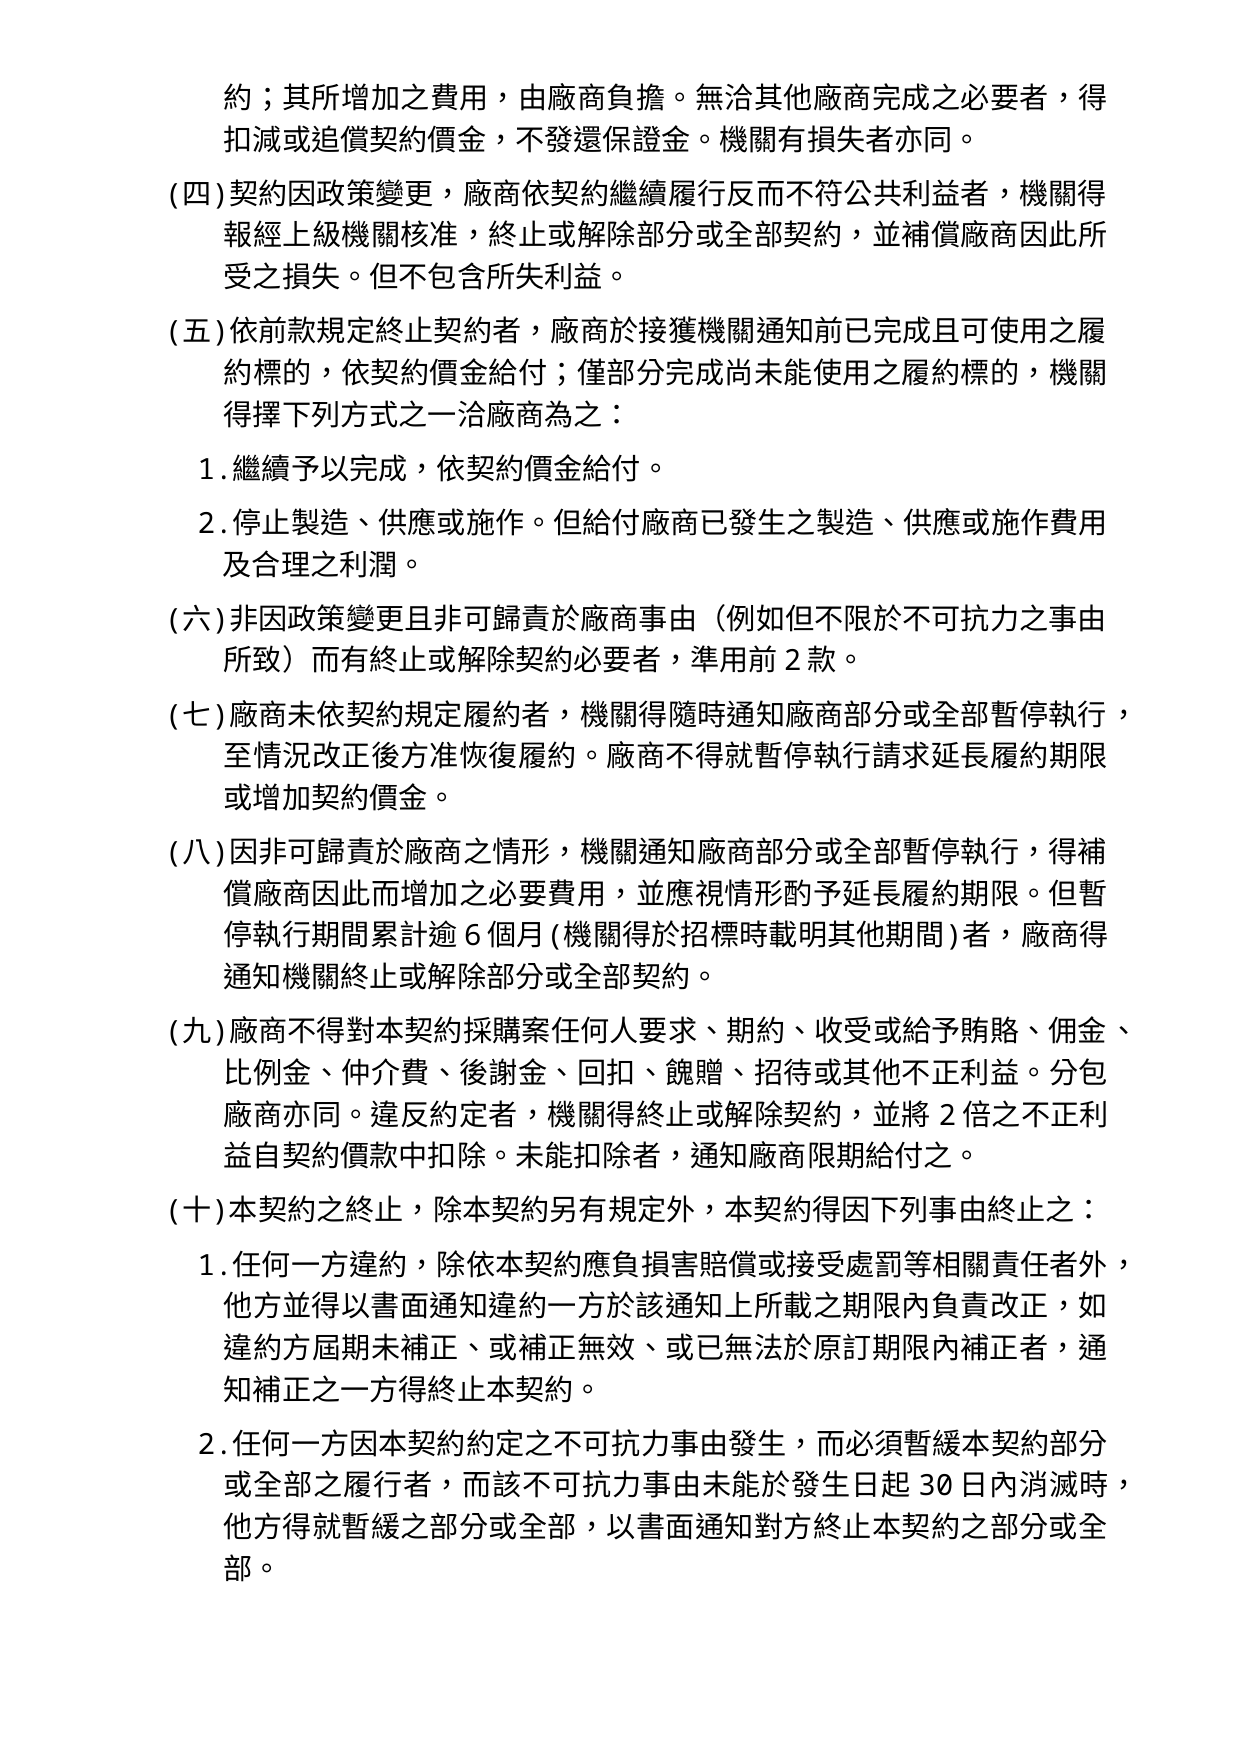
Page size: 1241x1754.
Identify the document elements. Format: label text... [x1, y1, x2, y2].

text (五)依前款規定終止契約者，廠商於接獲機關通知前已完成且可使用之履約標的，依契約價金給付；僅部分完成尚未能使用之履約標的，機關得擇下列方式之一洽廠商為之： [164, 308, 1109, 433]
text (七)廠商未依契約規定履約者，機關得隨時通知廠商部分或全部暫停執行，至情況改正後方准恢復履約。廠商不得就暫停執行請求延長履約期限或增加契約價金。 [164, 692, 1109, 817]
text (十)本契約之終止，除本契約另有規定外，本契約得因下列事由終止之： [164, 1187, 1109, 1229]
text (四)契約因政策變更，廠商依契約繼續履行反而不符公共利益者，機關得報經上級機關核准，終止或解除部分或全部契約，並補償廠商因此所受之損失。但不包含所失利益。 [164, 171, 1109, 296]
text (八)因非可歸責於廠商之情形，機關通知廠商部分或全部暫停執行，得補償廠商因此而增加之必要費用，並應視情形酌予延長履約期限。但暫停執行期間累計逾6個月(機關得於招標時載明其他期間)者，廠商得通知機關終止或解除部分或全部契約。 [164, 829, 1109, 996]
text (六)非因政策變更且非可歸責於廠商事由（例如但不限於不可抗力之事由所致）而有終止或解除契約必要者，準用前2款。 [164, 596, 1109, 679]
text (九)廠商不得對本契約採購案任何人要求、期約、收受或給予賄賂、佣金、比例金、仲介費、後謝金、回扣、餽贈、招待或其他不正利益。分包廠商亦同。違反約定者，機關得終止或解除契約，並將2倍之不正利益自契約價款中扣除。未能扣除者，通知廠商限期給付之。 [164, 1008, 1109, 1175]
text 2.任何一方因本契約約定之不可抗力事由發生，而必須暫緩本契約部分或全部之履行者，而該不可抗力事由未能於發生日起30日內消滅時，他方得就暫緩之部分或全部，以書面通知對方終止本契約之部分或全部。 [197, 1421, 1109, 1587]
text 約；其所增加之費用，由廠商負擔。無洽其他廠商完成之必要者，得扣減或追償契約價金，不發還保證金。機關有損失者亦同。 [164, 75, 1109, 158]
text 1.任何一方違約，除依本契約應負損害賠償或接受處罰等相關責任者外，他方並得以書面通知違約一方於該通知上所載之期限內負責改正，如違約方屆期未補正、或補正無效、或已無法於原訂期限內補正者，通知補正之一方得終止本契約。 [197, 1242, 1109, 1408]
text 1.繼續予以完成，依契約價金給付。 [197, 446, 1109, 487]
text 2.停止製造、供應或施作。但給付廠商已發生之製造、供應或施作費用及合理之利潤。 [197, 500, 1109, 583]
